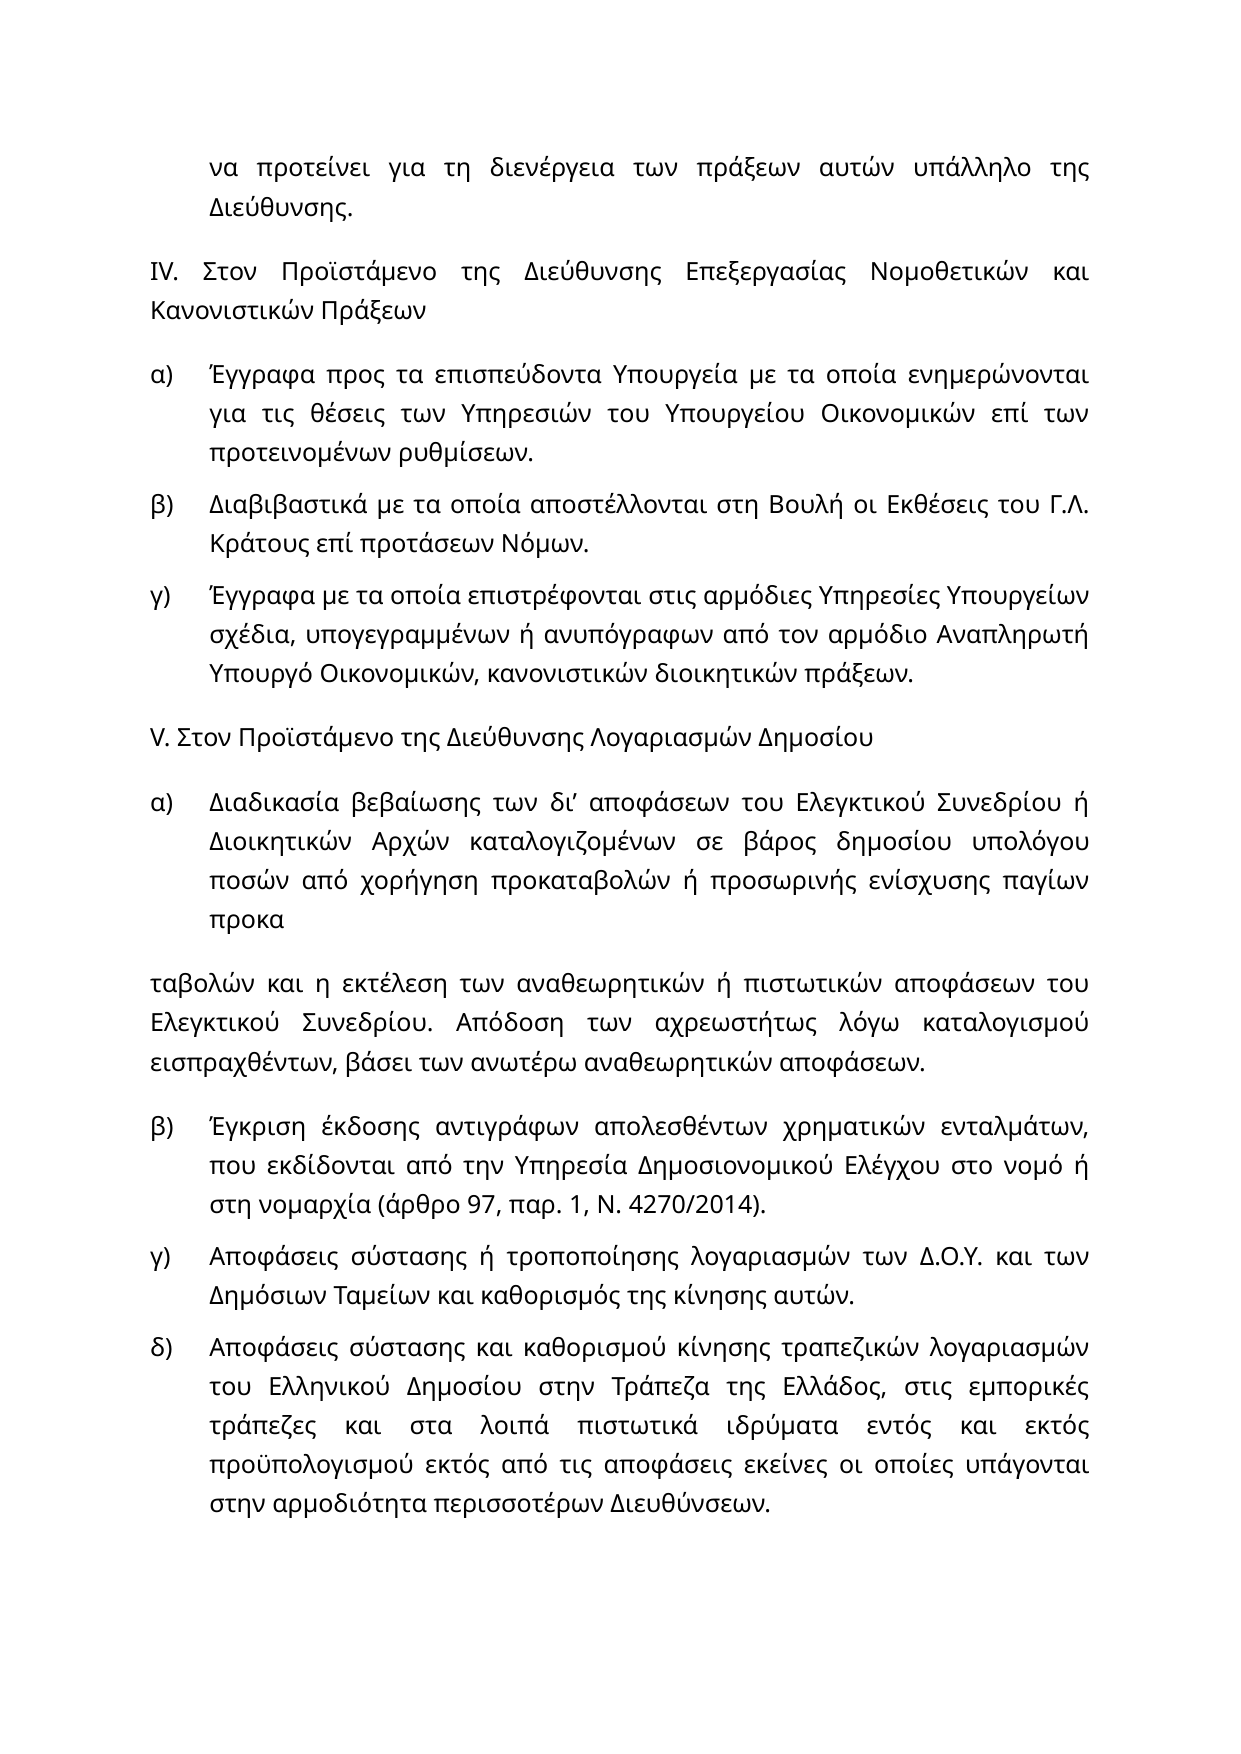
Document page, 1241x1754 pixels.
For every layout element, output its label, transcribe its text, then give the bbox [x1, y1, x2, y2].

text V. Στον Προϊστάμενο της Διεύθυνσης Λογαριασμών Δημοσίου [150, 720, 1090, 754]
list γ) Αποφάσεις σύστασης ή τροποποίησης λογαριασμών των Δ.Ο.Υ. και των Δημόσιων Ταμείων και καθορισμός της κίνησης αυτών. [150, 1238, 1090, 1312]
text IV. Στον Προϊστάμενο της Διεύθυνσης Επεξεργασίας Νομοθετικών και Κανονιστικών Πράξεων [150, 253, 1090, 327]
list α) Έγγραφα προς τα επισπεύδοντα Υπουργεία με τα οποία ενημερώνονται για τις θέσεις των Υπηρεσιών του Υπουργείου Οικονομικών επί των προτεινομένων ρυθμίσεων. [150, 357, 1090, 469]
list γ) Έγγραφα με τα οποία επιστρέφονται στις αρμόδιες Υπηρεσίες Υπουργείων σχέδια, υπογεγραμμένων ή ανυπόγραφων από τον αρμόδιο Αναπληρωτή Υπουργό Οικονομικών, κανονιστικών διοικητικών πράξεων. [150, 577, 1090, 690]
list να προτείνει για τη διενέργεια των πράξεων αυτών υπάλληλο της Διεύθυνσης. [150, 150, 1090, 223]
list β) Διαβιβαστικά με τα οποία αποστέλλονται στη Βουλή οι Εκθέσεις του Γ.Λ. Κράτους επί προτάσεων Νόμων. [150, 487, 1090, 560]
list δ) Αποφάσεις σύστασης και καθορισμού κίνησης τραπεζικών λογαριασμών του Ελληνικού Δημοσίου στην Τράπεζα της Ελλάδος, στις εμπορικές τράπεζες και στα λοιπά πιστωτικά ιδρύματα εντός και εκτός προϋπολογισμού εκτός από τις αποφάσεις εκείνες οι οποίες υπάγονται στην αρμοδιότητα περισσοτέρων Διευθύνσεων. [150, 1329, 1090, 1520]
text ταβολών και η εκτέλεση των αναθεωρητικών ή πιστωτικών αποφάσεων του Ελεγκτικού Συνεδρίου. Απόδοση των αχρεωστήτως λόγω καταλογισμού εισπραχθέντων, βάσει των ανωτέρω αναθεωρητικών αποφάσεων. [150, 966, 1090, 1078]
list α) Διαδικασία βεβαίωσης των δι’ αποφάσεων του Ελεγκτικού Συνεδρίου ή Διοικητικών Αρχών καταλογιζομένων σε βάρος δημοσίου υπολόγου ποσών από χορήγηση προκαταβολών ή προσωρινής ενίσχυσης παγίων προκα [150, 784, 1090, 936]
list β) Έγκριση έκδοσης αντιγράφων απολεσθέντων χρηματικών ενταλμάτων, που εκδίδονται από την Υπηρεσία Δημοσιονομικού Ελέγχου στο νομό ή στη νομαρχία (άρθρο 97, παρ. 1, Ν. 4270/2014). [150, 1108, 1090, 1221]
